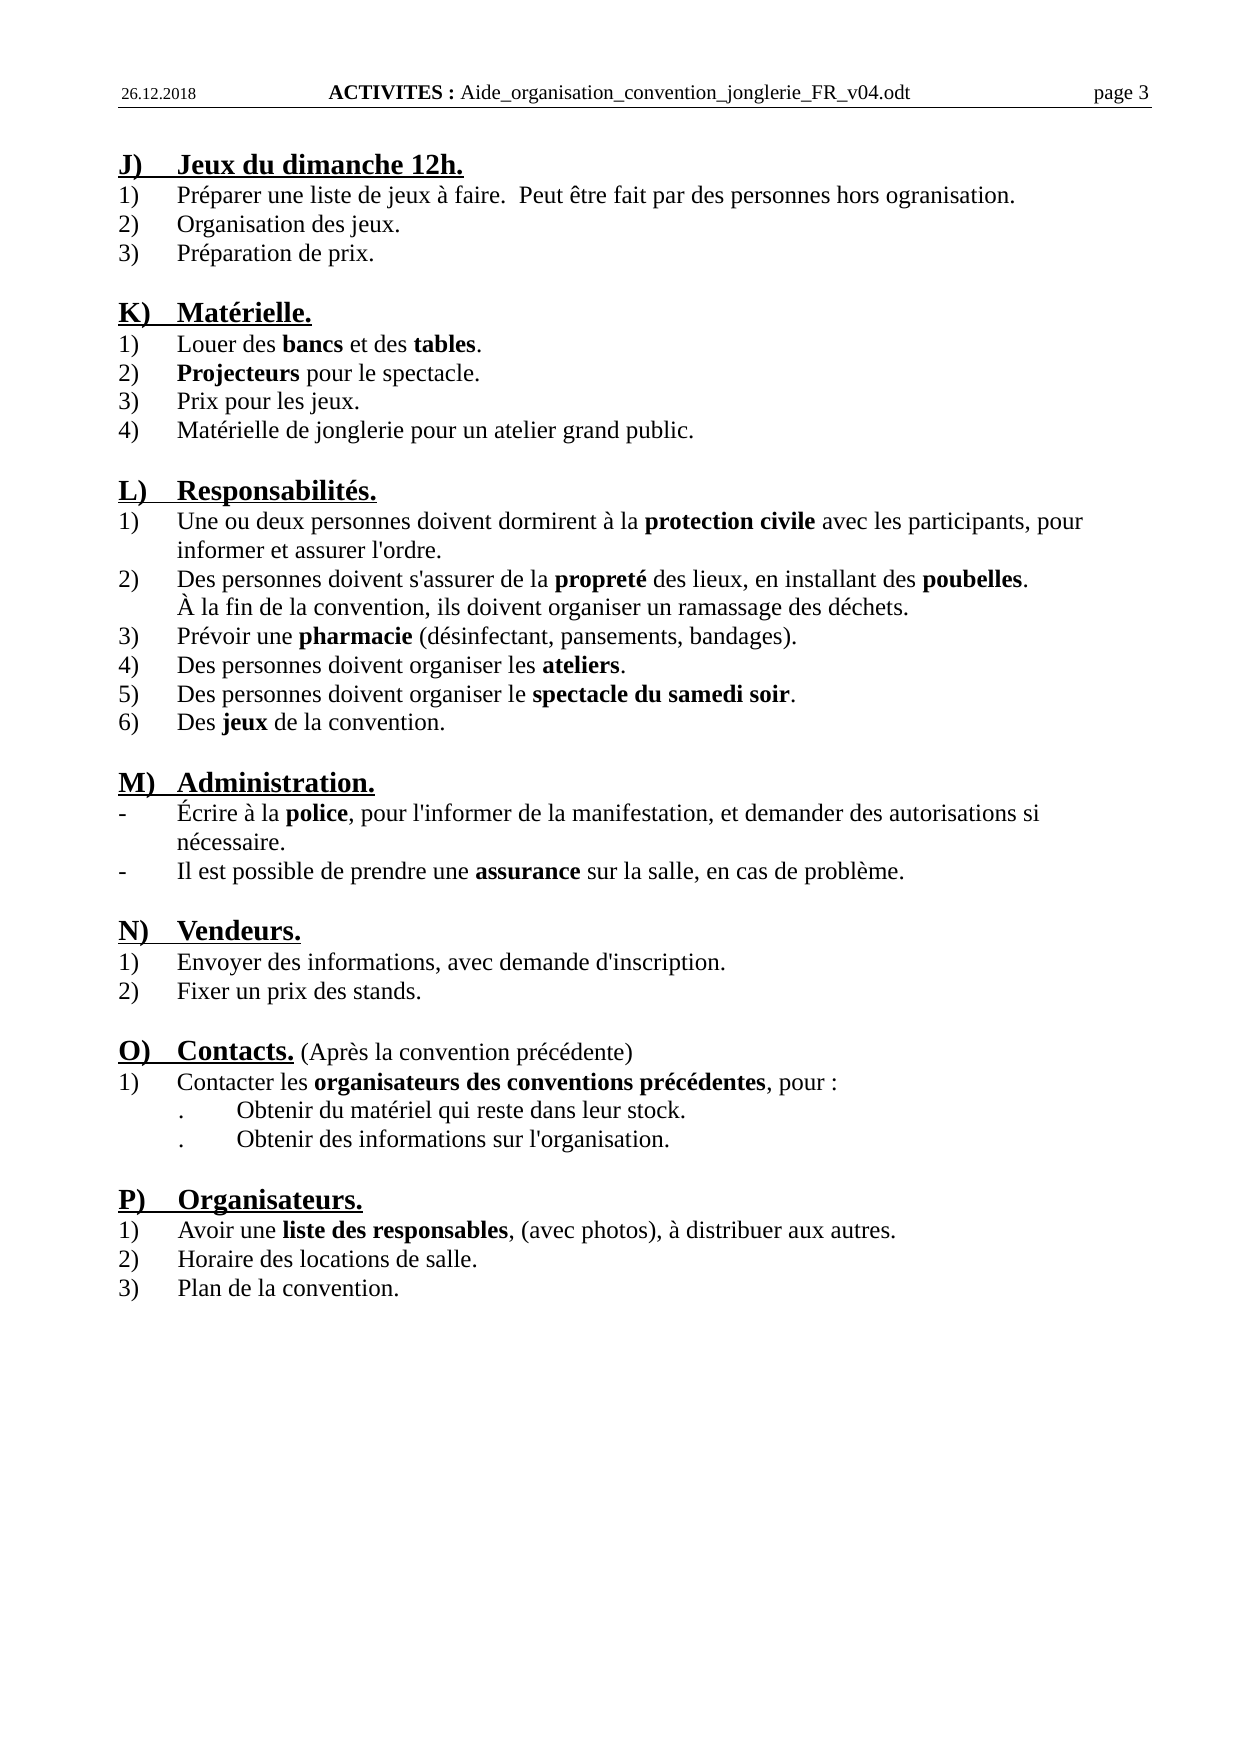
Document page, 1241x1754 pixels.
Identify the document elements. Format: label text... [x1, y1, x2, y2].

text 1) Préparer une liste de jeux à faire. Peut être fait par des personnes hors ogranisation. [118, 180, 1152, 209]
text 6) Des jeux de la convention. [118, 707, 1152, 736]
text L) Responsabilités. [118, 473, 1152, 506]
text . Obtenir du matériel qui reste dans leur stock. [178, 1096, 1152, 1124]
text 3) Plan de la convention. [118, 1273, 1152, 1302]
text 2) Horaire des locations de salle. [118, 1244, 1152, 1273]
text 1) Envoyer des informations, avec demande d'inscription. [118, 947, 1152, 976]
text O) Contacts. (Après la convention précédente) [118, 1033, 1152, 1067]
text 1) Avoir une liste des responsables, (avec photos), à distribuer aux autres. [118, 1215, 1152, 1244]
text 3) Prix pour les jeux. [118, 386, 1152, 415]
text À la fin de la convention, ils doivent organiser un ramassage des déchets. [118, 592, 1152, 621]
text 2) Projecteurs pour le spectacle. [118, 358, 1152, 386]
text J) Jeux du dimanche 12h. [118, 147, 1152, 180]
text 5) Des personnes doivent organiser le spectacle du samedi soir. [118, 679, 1152, 707]
text 4) Des personnes doivent organiser les ateliers. [118, 650, 1152, 679]
text 1) Contacter les organisateurs des conventions précédentes, pour : [118, 1067, 1152, 1096]
text 2) Fixer un prix des stands. [118, 976, 1152, 1004]
text P) Organisateurs. [118, 1182, 1152, 1215]
text N) Vendeurs. [118, 913, 1152, 947]
text . Obtenir des informations sur l'organisation. [178, 1124, 1152, 1153]
text 4) Matérielle de jonglerie pour un atelier grand public. [118, 415, 1152, 444]
text K) Matérielle. [118, 295, 1152, 329]
text 2) Organisation des jeux. [118, 209, 1152, 238]
text - Il est possible de prendre une assurance sur la salle, en cas de problème. [118, 856, 1152, 885]
text 3) Prévoir une pharmacie (désinfectant, pansements, bandages). [118, 621, 1152, 650]
text 1) Louer des bancs et des tables. [118, 329, 1152, 358]
text M) Administration. [118, 765, 1152, 798]
text 2) Des personnes doivent s'assurer de la propreté des lieux, en installant des poubelles. [118, 564, 1152, 592]
text 1) Une ou deux personnes doivent dormirent à la protection civile avec les participants, pour informer et assurer l'ordre. [118, 506, 1152, 564]
text 3) Préparation de prix. [118, 238, 1152, 267]
text - Écrire à la police, pour l'informer de la manifestation, et demander des autorisations si nécessaire. [118, 798, 1152, 856]
